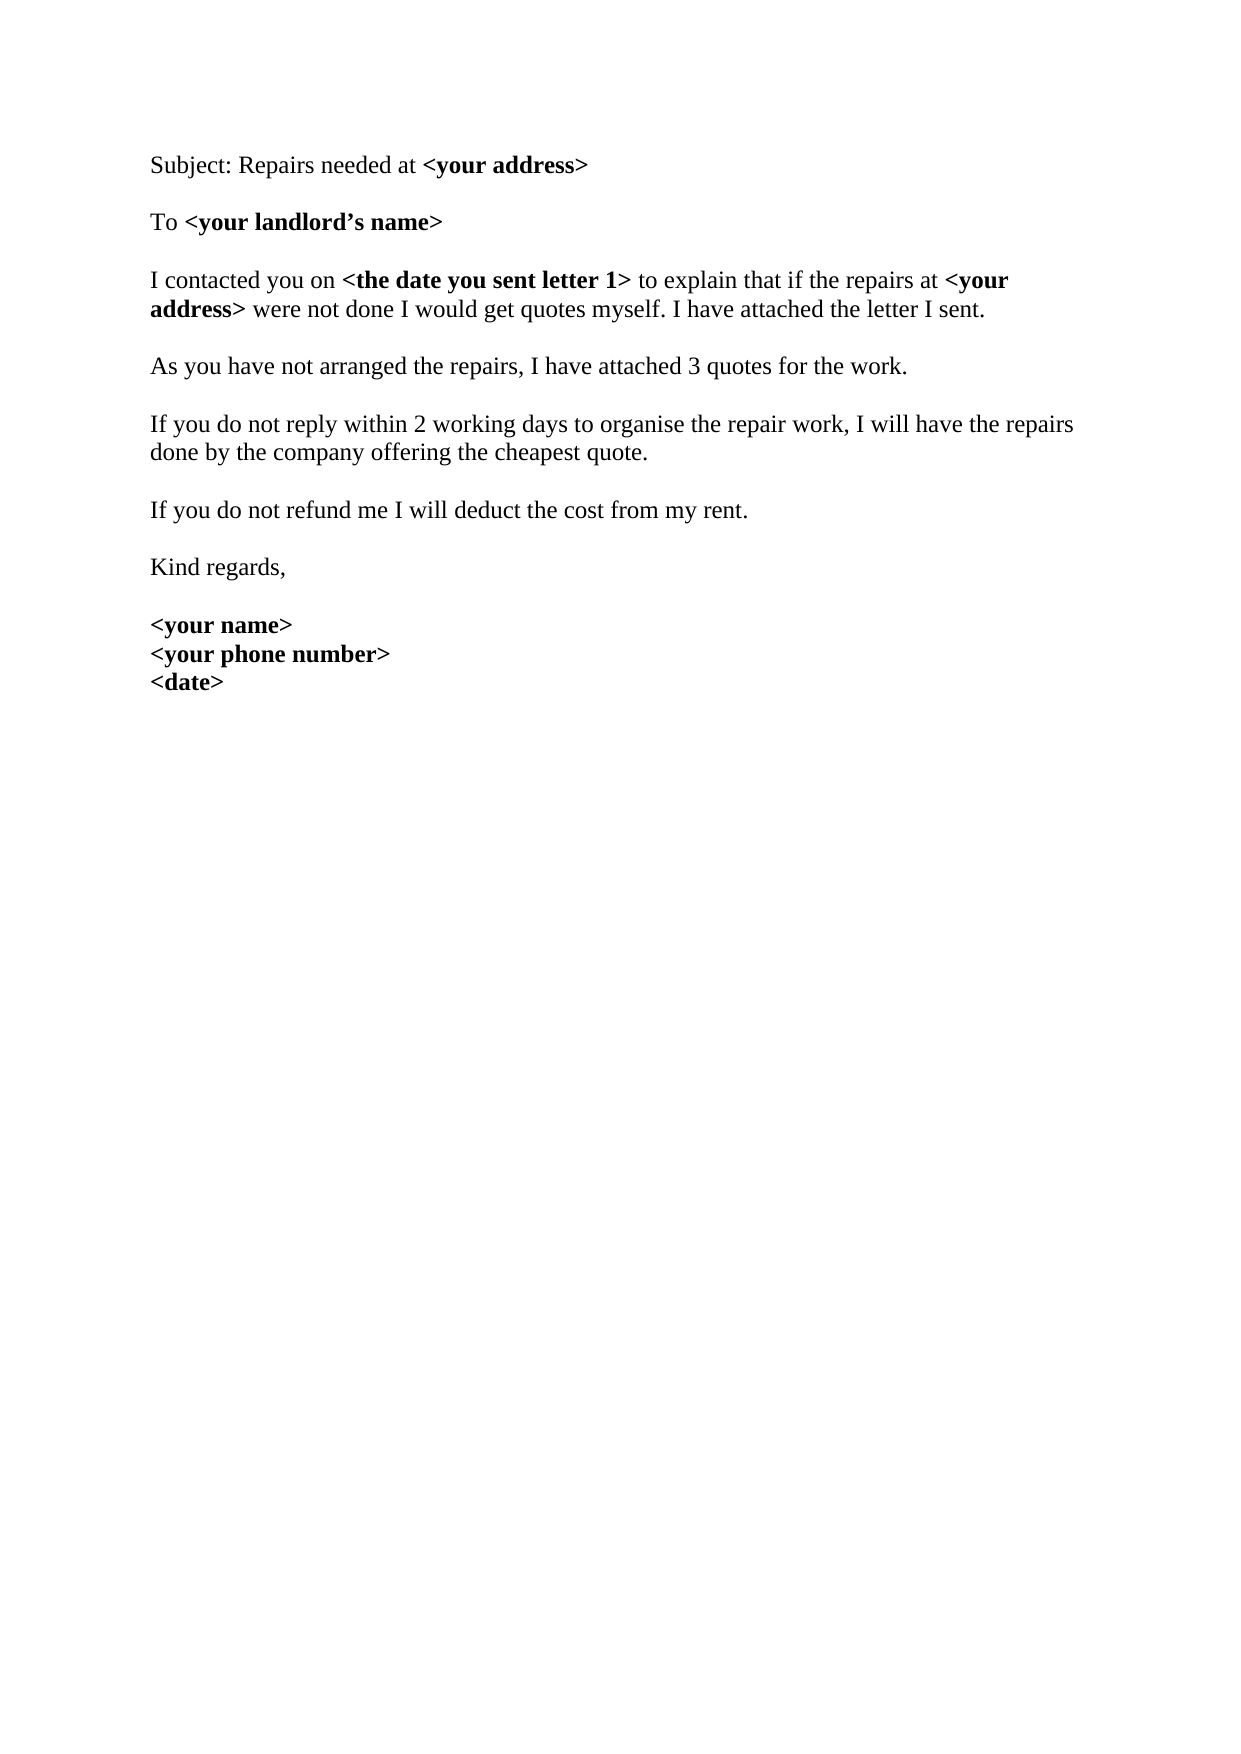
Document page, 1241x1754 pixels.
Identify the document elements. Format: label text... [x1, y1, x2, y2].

text If you do not reply within 2 working days to organise the repair work, I will have the repairs done by the company offering the cheapest quote. [150, 409, 1090, 466]
text <your phone number> [150, 639, 1090, 667]
text Kind regards, [150, 552, 1090, 581]
text To <your landlord’s name> [150, 207, 1090, 236]
text As you have not arranged the repairs, I have attached 3 quotes for the work. [150, 351, 1090, 380]
text If you do not refund me I will deduct the cost from my rent. [150, 495, 1090, 524]
text <date> [150, 667, 1090, 696]
text Subject: Repairs needed at <your address> [150, 150, 1090, 179]
text <your name> [150, 610, 1090, 639]
text I contacted you on <the date you sent letter 1> to explain that if the repairs at <your address> were not done I would get quotes myself. I have attached the letter I sent. [150, 265, 1090, 322]
